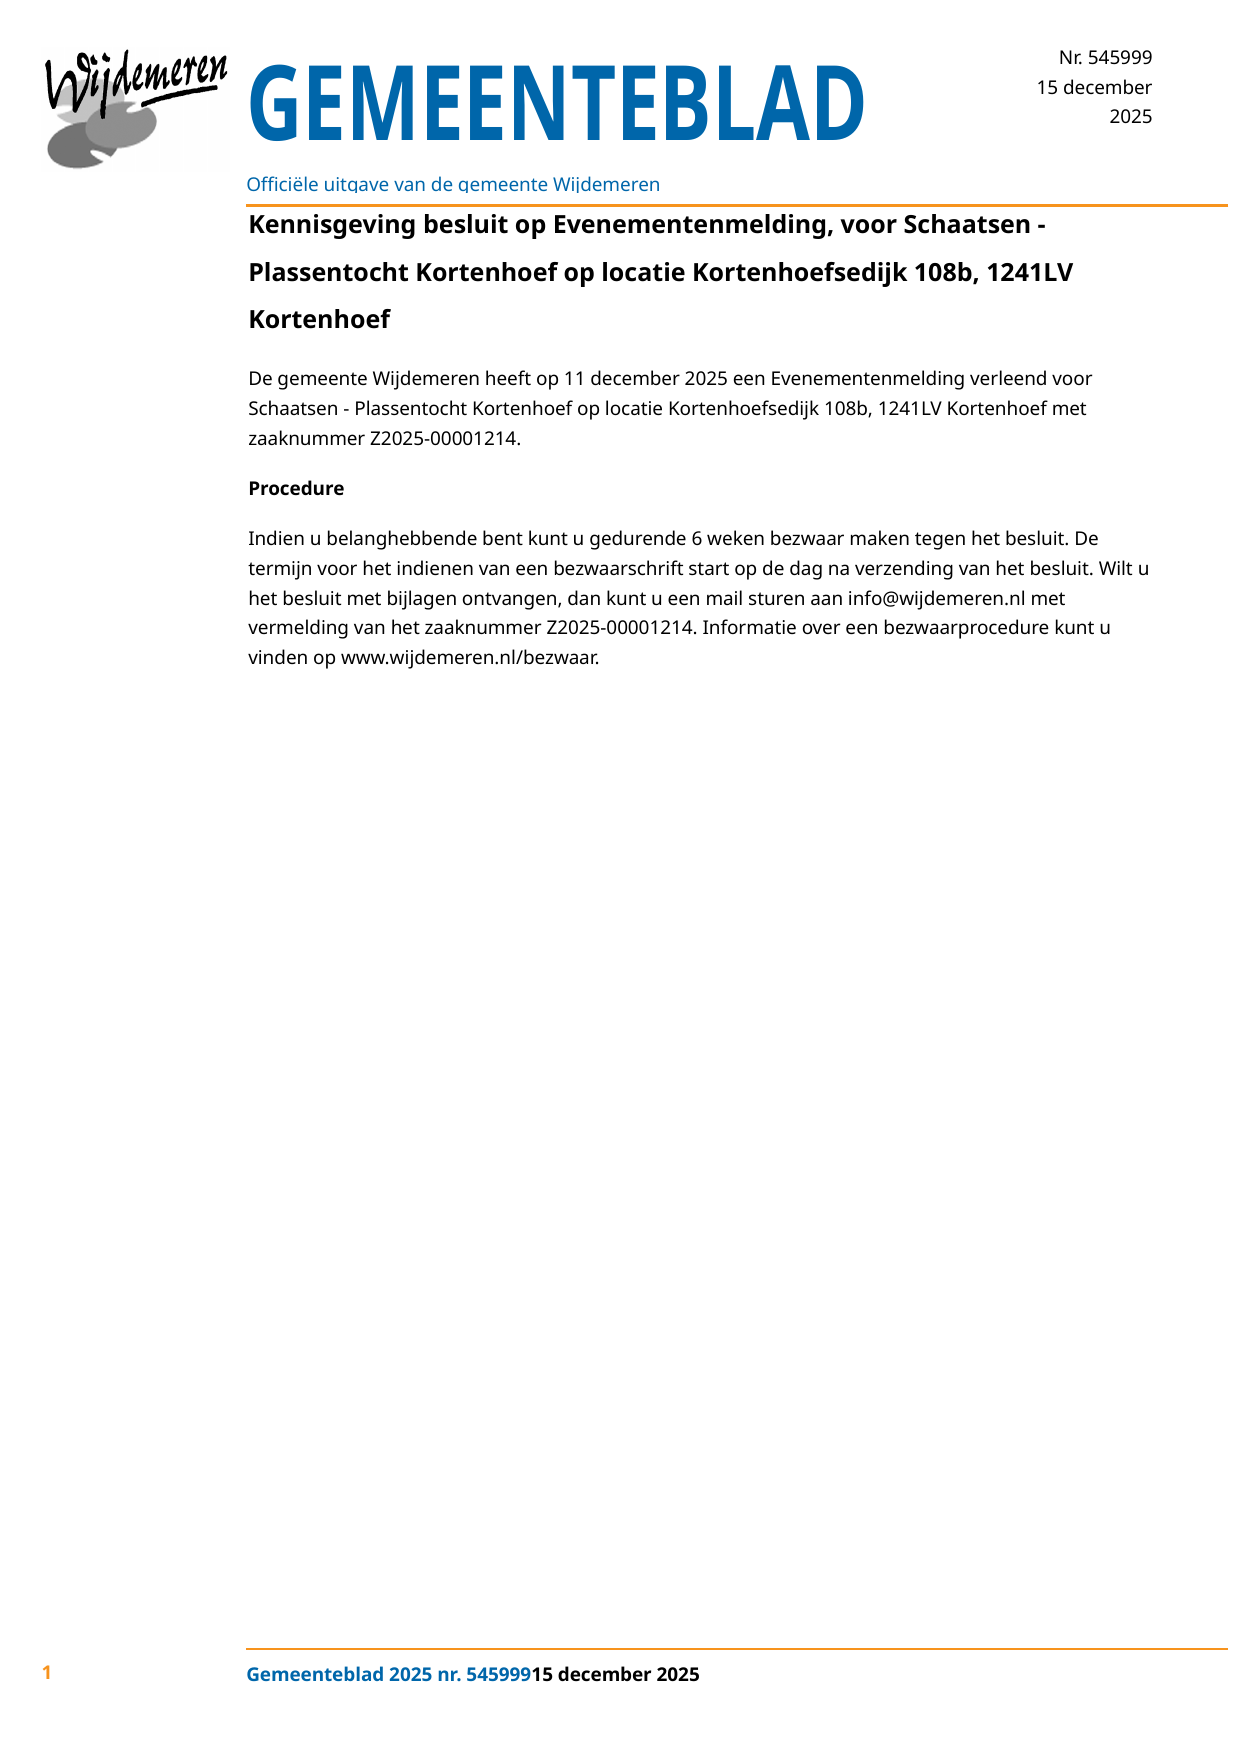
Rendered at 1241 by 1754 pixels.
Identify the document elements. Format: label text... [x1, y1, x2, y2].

text Procedure [248, 475, 1152, 501]
text De gemeente Wijdemeren heeft op 11 december 2025 een Evenementenmelding verleend voor Schaatsen - Plassentocht Kortenhoef op locatie Kortenhoefsedijk 108b, 1241LV Kortenhoef met zaaknummer Z2025-00001214. [248, 366, 1152, 450]
text Indien u belanghebbende bent kunt u gedurende 6 weken bezwaar maken tegen het besluit. De termijn voor het indienen van een bezwaarschrift start op de dag na verzending van het besluit. Wilt u het besluit met bijlagen ontvangen, dan kunt u een mail sturen aan info@wijdemeren.nl met vermelding van het zaaknummer Z2025-00001214. Informatie over een bezwaarprocedure kunt u vinden op www.wijdemeren.nl/bezwaar. [248, 526, 1152, 669]
picture [41, 47, 231, 172]
text Kennisgeving besluit op Evenementenmelding, voor Schaatsen - Plassentocht Kortenhoef op locatie Kortenhoefsedijk 108b, 1241LV Kortenhoef [248, 207, 1152, 336]
